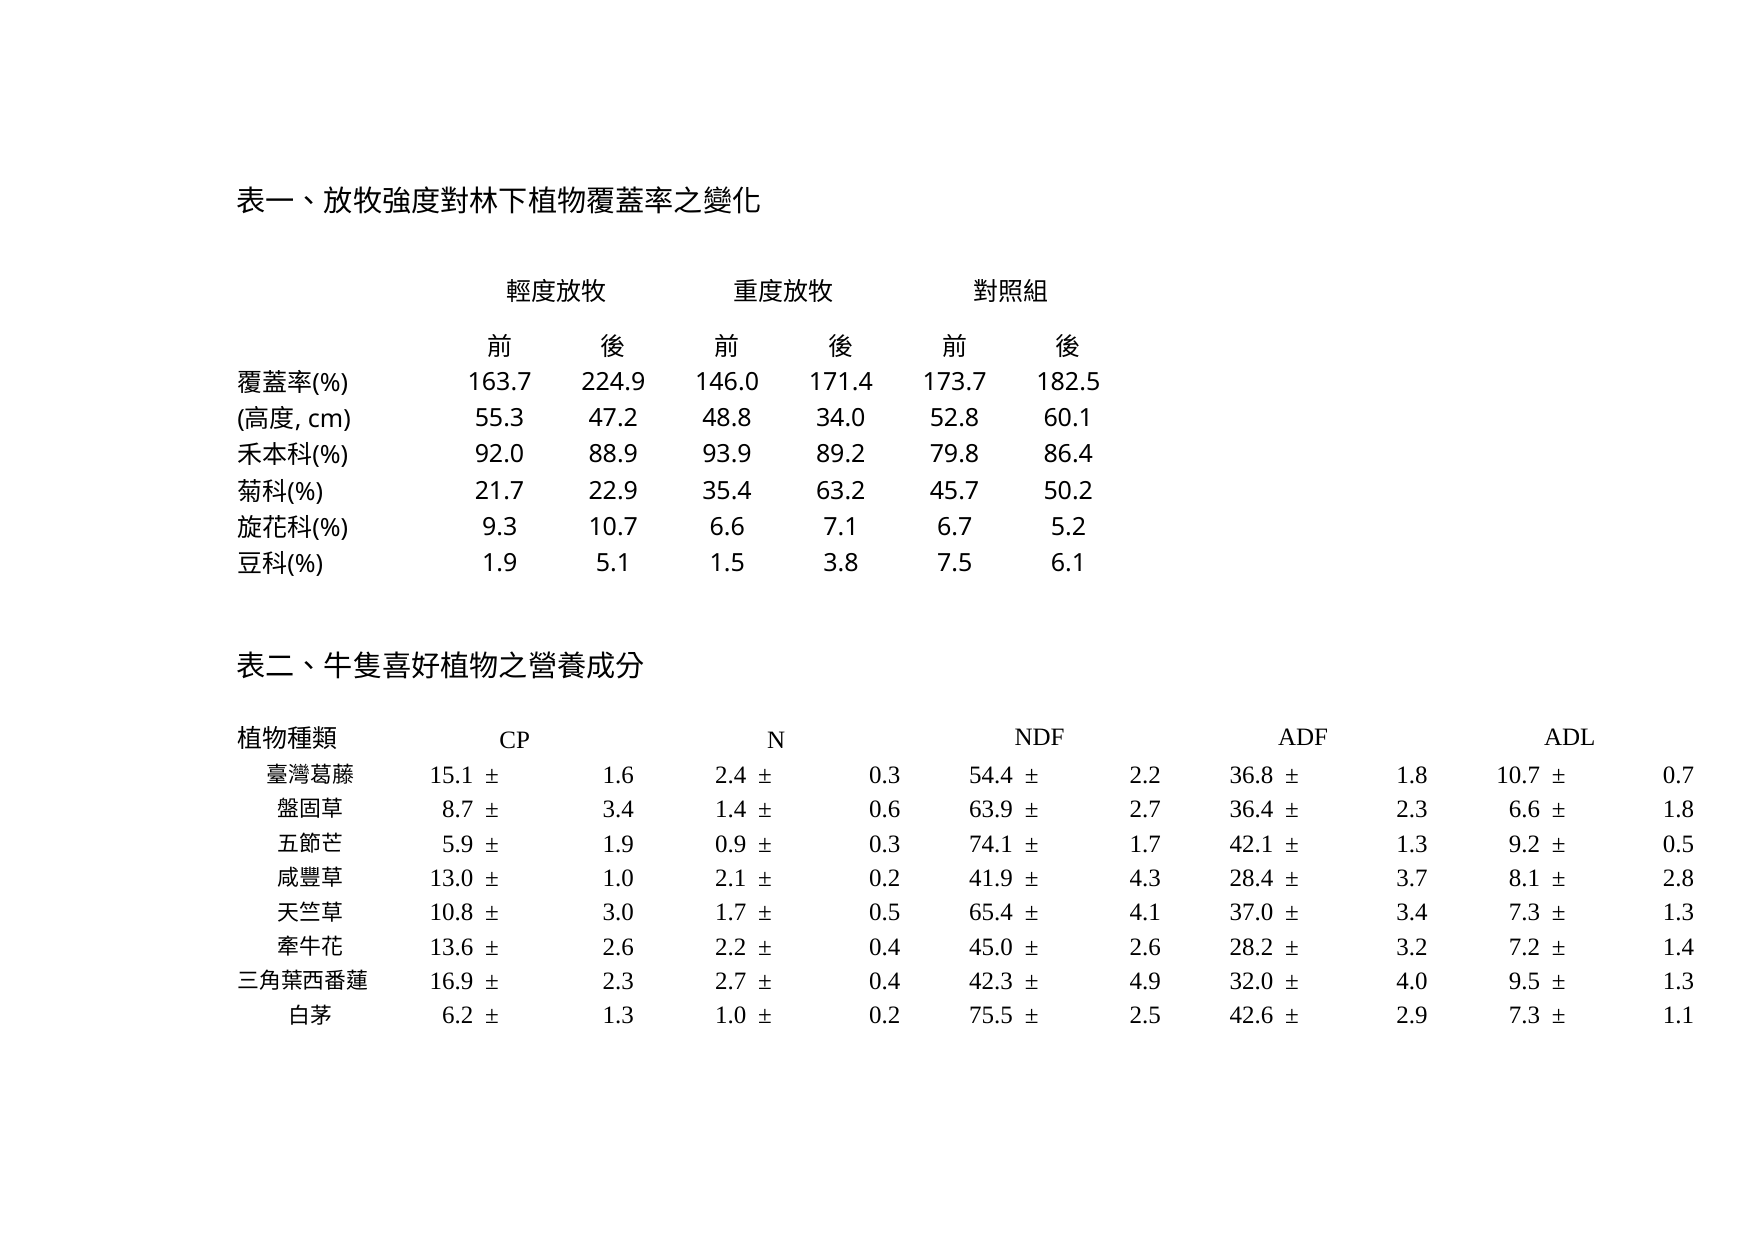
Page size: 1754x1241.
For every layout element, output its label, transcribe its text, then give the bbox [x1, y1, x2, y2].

table_header CP [386, 718, 642, 754]
table_cell 牽牛花 [234, 926, 386, 961]
table_cell 182.5 [1011, 363, 1125, 399]
table_cell ± [755, 823, 797, 857]
table_cell ± [1549, 892, 1590, 926]
table_cell 前 [670, 326, 784, 362]
table_cell 1.7 [643, 892, 755, 926]
table_cell 9.2 [1436, 823, 1549, 857]
table_cell 1.1 [1590, 995, 1703, 1029]
table_cell 171.4 [784, 363, 897, 399]
table_cell 2.6 [1057, 926, 1169, 961]
table_cell 4.9 [1057, 961, 1169, 995]
table_cell ± [1549, 995, 1590, 1029]
table_cell 7.5 [898, 544, 1011, 580]
table_cell 2.3 [530, 961, 642, 995]
table_cell 3.4 [1324, 892, 1436, 926]
table_cell 1.0 [643, 995, 755, 1029]
table_cell 2.3 [1324, 789, 1436, 823]
table_cell 224.9 [556, 363, 670, 399]
table_cell 1.5 [670, 544, 784, 580]
table_cell 0.4 [797, 961, 909, 995]
table_cell 0.9 [643, 823, 755, 857]
table_cell 173.7 [898, 363, 1011, 399]
table_cell 禾本科(%) [234, 435, 442, 471]
table_cell ± [1022, 754, 1057, 789]
table_cell 6.6 [670, 508, 784, 544]
table_cell ± [1282, 995, 1324, 1029]
table_cell 63.9 [909, 789, 1022, 823]
table_cell 後 [1011, 326, 1125, 362]
table_cell ± [1022, 892, 1057, 926]
table_cell ± [482, 789, 530, 823]
table_cell 63.2 [784, 471, 897, 507]
table_cell 5.9 [386, 823, 482, 857]
table_cell 2.8 [1590, 858, 1703, 892]
table_cell 86.4 [1011, 435, 1125, 471]
table_cell 75.5 [909, 995, 1022, 1029]
table_cell 13.6 [386, 926, 482, 961]
table_cell ± [1022, 823, 1057, 857]
table_cell ± [755, 995, 797, 1029]
table_cell 16.9 [386, 961, 482, 995]
table_cell 1.7 [1057, 823, 1169, 857]
table_cell 60.1 [1011, 399, 1125, 435]
table_cell 1.0 [530, 858, 642, 892]
table_cell ± [1022, 926, 1057, 961]
table_cell 前 [443, 326, 556, 362]
table_header [234, 253, 442, 326]
table_cell 88.9 [556, 435, 670, 471]
table_cell 5.1 [556, 544, 670, 580]
table_cell 覆蓋率(%) [234, 363, 442, 399]
table_cell 2.7 [1057, 789, 1169, 823]
table_cell ± [755, 961, 797, 995]
table_cell 41.9 [909, 858, 1022, 892]
table_cell ± [755, 754, 797, 789]
table_cell 2.1 [643, 858, 755, 892]
table_cell 10.7 [1436, 754, 1549, 789]
table_cell 42.3 [909, 961, 1022, 995]
table_cell 0.3 [797, 754, 909, 789]
table_header 重度放牧 [670, 253, 897, 326]
table_cell 32.0 [1170, 961, 1282, 995]
table_header 輕度放牧 [443, 253, 670, 326]
table_cell ± [1022, 961, 1057, 995]
table_cell ± [1282, 754, 1324, 789]
table_cell 21.7 [443, 471, 556, 507]
table_header NDF [909, 718, 1169, 754]
table_cell 0.6 [797, 789, 909, 823]
table_cell 後 [784, 326, 897, 362]
table_cell 6.1 [1011, 544, 1125, 580]
table_cell 9.5 [1436, 961, 1549, 995]
table_cell ± [1549, 858, 1590, 892]
table_cell ± [1549, 754, 1590, 789]
table_cell 52.8 [898, 399, 1011, 435]
table_cell 1.3 [1590, 961, 1703, 995]
table_cell 1.8 [1324, 754, 1436, 789]
table_cell ± [755, 926, 797, 961]
table_cell [234, 326, 442, 362]
table_cell 3.8 [784, 544, 897, 580]
table_cell 50.2 [1011, 471, 1125, 507]
text 表一、放牧強度對林下植物覆蓋率之變化 [236, 177, 1518, 219]
table_cell ± [482, 892, 530, 926]
table_cell 6.7 [898, 508, 1011, 544]
table_cell 79.8 [898, 435, 1011, 471]
table_cell 2.2 [1057, 754, 1169, 789]
table_cell 4.0 [1324, 961, 1436, 995]
table_cell 0.5 [797, 892, 909, 926]
table_cell 1.4 [643, 789, 755, 823]
table_cell 36.4 [1170, 789, 1282, 823]
table_cell ± [1022, 995, 1057, 1029]
table_cell 89.2 [784, 435, 897, 471]
table_cell ± [482, 858, 530, 892]
table_cell 42.1 [1170, 823, 1282, 857]
table_cell 豆科(%) [234, 544, 442, 580]
table_cell 92.0 [443, 435, 556, 471]
table_cell 前 [898, 326, 1011, 362]
table_cell 1.8 [1590, 789, 1703, 823]
table_cell 15.1 [386, 754, 482, 789]
table_cell 163.7 [443, 363, 556, 399]
table_cell 4.1 [1057, 892, 1169, 926]
table_cell ± [482, 823, 530, 857]
table_cell ± [1549, 926, 1590, 961]
table_cell 1.3 [1324, 823, 1436, 857]
table_cell 48.8 [670, 399, 784, 435]
table_header N [643, 718, 909, 754]
table_cell 旋花科(%) [234, 508, 442, 544]
table_cell 五節芒 [234, 823, 386, 857]
table_cell 後 [556, 326, 670, 362]
table_cell 0.5 [1590, 823, 1703, 857]
table_cell 6.2 [386, 995, 482, 1029]
table_header ADF [1170, 718, 1436, 754]
table_cell ± [1022, 858, 1057, 892]
table_cell 13.0 [386, 858, 482, 892]
table_cell 8.1 [1436, 858, 1549, 892]
table_cell 臺灣葛藤 [234, 754, 386, 789]
table_cell ± [482, 754, 530, 789]
table_cell ± [755, 789, 797, 823]
table_cell 4.3 [1057, 858, 1169, 892]
table_cell 42.6 [1170, 995, 1282, 1029]
table_cell 7.3 [1436, 995, 1549, 1029]
table_cell 1.9 [443, 544, 556, 580]
table_cell (高度, cm) [234, 399, 442, 435]
table_cell 7.2 [1436, 926, 1549, 961]
table_cell 咸豐草 [234, 858, 386, 892]
table_cell 2.4 [643, 754, 755, 789]
table_cell 2.7 [643, 961, 755, 995]
table_cell ± [755, 858, 797, 892]
table_cell 0.3 [797, 823, 909, 857]
table_cell ± [1549, 823, 1590, 857]
table_cell ± [755, 892, 797, 926]
table_cell 47.2 [556, 399, 670, 435]
table_cell 10.7 [556, 508, 670, 544]
table_cell 1.3 [1590, 892, 1703, 926]
table_cell 146.0 [670, 363, 784, 399]
table_cell 1.9 [530, 823, 642, 857]
table_cell ± [482, 995, 530, 1029]
table_cell 54.4 [909, 754, 1022, 789]
table_cell 28.2 [1170, 926, 1282, 961]
table_cell 3.2 [1324, 926, 1436, 961]
table_cell 9.3 [443, 508, 556, 544]
table_cell ± [1282, 823, 1324, 857]
table_cell 55.3 [443, 399, 556, 435]
table_cell 3.7 [1324, 858, 1436, 892]
table_cell 6.6 [1436, 789, 1549, 823]
table_cell 0.4 [797, 926, 909, 961]
table_cell ± [482, 926, 530, 961]
table_cell 34.0 [784, 399, 897, 435]
table_cell 35.4 [670, 471, 784, 507]
table_cell 28.4 [1170, 858, 1282, 892]
table_cell 45.0 [909, 926, 1022, 961]
table_header 對照組 [898, 253, 1125, 326]
table_cell 65.4 [909, 892, 1022, 926]
table_cell 93.9 [670, 435, 784, 471]
table_header 植物種類 [234, 718, 386, 754]
table_cell 三角葉西番蓮 [234, 961, 386, 995]
table_cell 45.7 [898, 471, 1011, 507]
table_cell ± [1549, 789, 1590, 823]
table_cell 7.3 [1436, 892, 1549, 926]
table_cell 天竺草 [234, 892, 386, 926]
table_cell 10.8 [386, 892, 482, 926]
table_cell 7.1 [784, 508, 897, 544]
table_cell ± [1282, 789, 1324, 823]
table_cell 3.4 [530, 789, 642, 823]
table_cell 0.2 [797, 995, 909, 1029]
table_cell 37.0 [1170, 892, 1282, 926]
table_header ADL [1436, 718, 1703, 754]
table_cell 2.2 [643, 926, 755, 961]
table_cell ± [1282, 892, 1324, 926]
table_cell 74.1 [909, 823, 1022, 857]
table_cell 22.9 [556, 471, 670, 507]
table_cell 36.8 [1170, 754, 1282, 789]
table_cell 5.2 [1011, 508, 1125, 544]
table_cell 1.3 [530, 995, 642, 1029]
text 表二、牛隻喜好植物之營養成分 [236, 642, 1518, 684]
table_cell 2.6 [530, 926, 642, 961]
table_cell 2.9 [1324, 995, 1436, 1029]
table_cell 1.6 [530, 754, 642, 789]
table_cell ± [1022, 789, 1057, 823]
table_cell 8.7 [386, 789, 482, 823]
table_cell 菊科(%) [234, 471, 442, 507]
table_cell 2.5 [1057, 995, 1169, 1029]
table_cell ± [1282, 926, 1324, 961]
table_cell 0.7 [1590, 754, 1703, 789]
table_cell 1.4 [1590, 926, 1703, 961]
table_cell ± [482, 961, 530, 995]
table_cell 盤固草 [234, 789, 386, 823]
table_cell ± [1282, 858, 1324, 892]
table_cell 3.0 [530, 892, 642, 926]
table_cell 白茅 [234, 995, 386, 1029]
table_cell ± [1282, 961, 1324, 995]
table_cell ± [1549, 961, 1590, 995]
table_cell 0.2 [797, 858, 909, 892]
